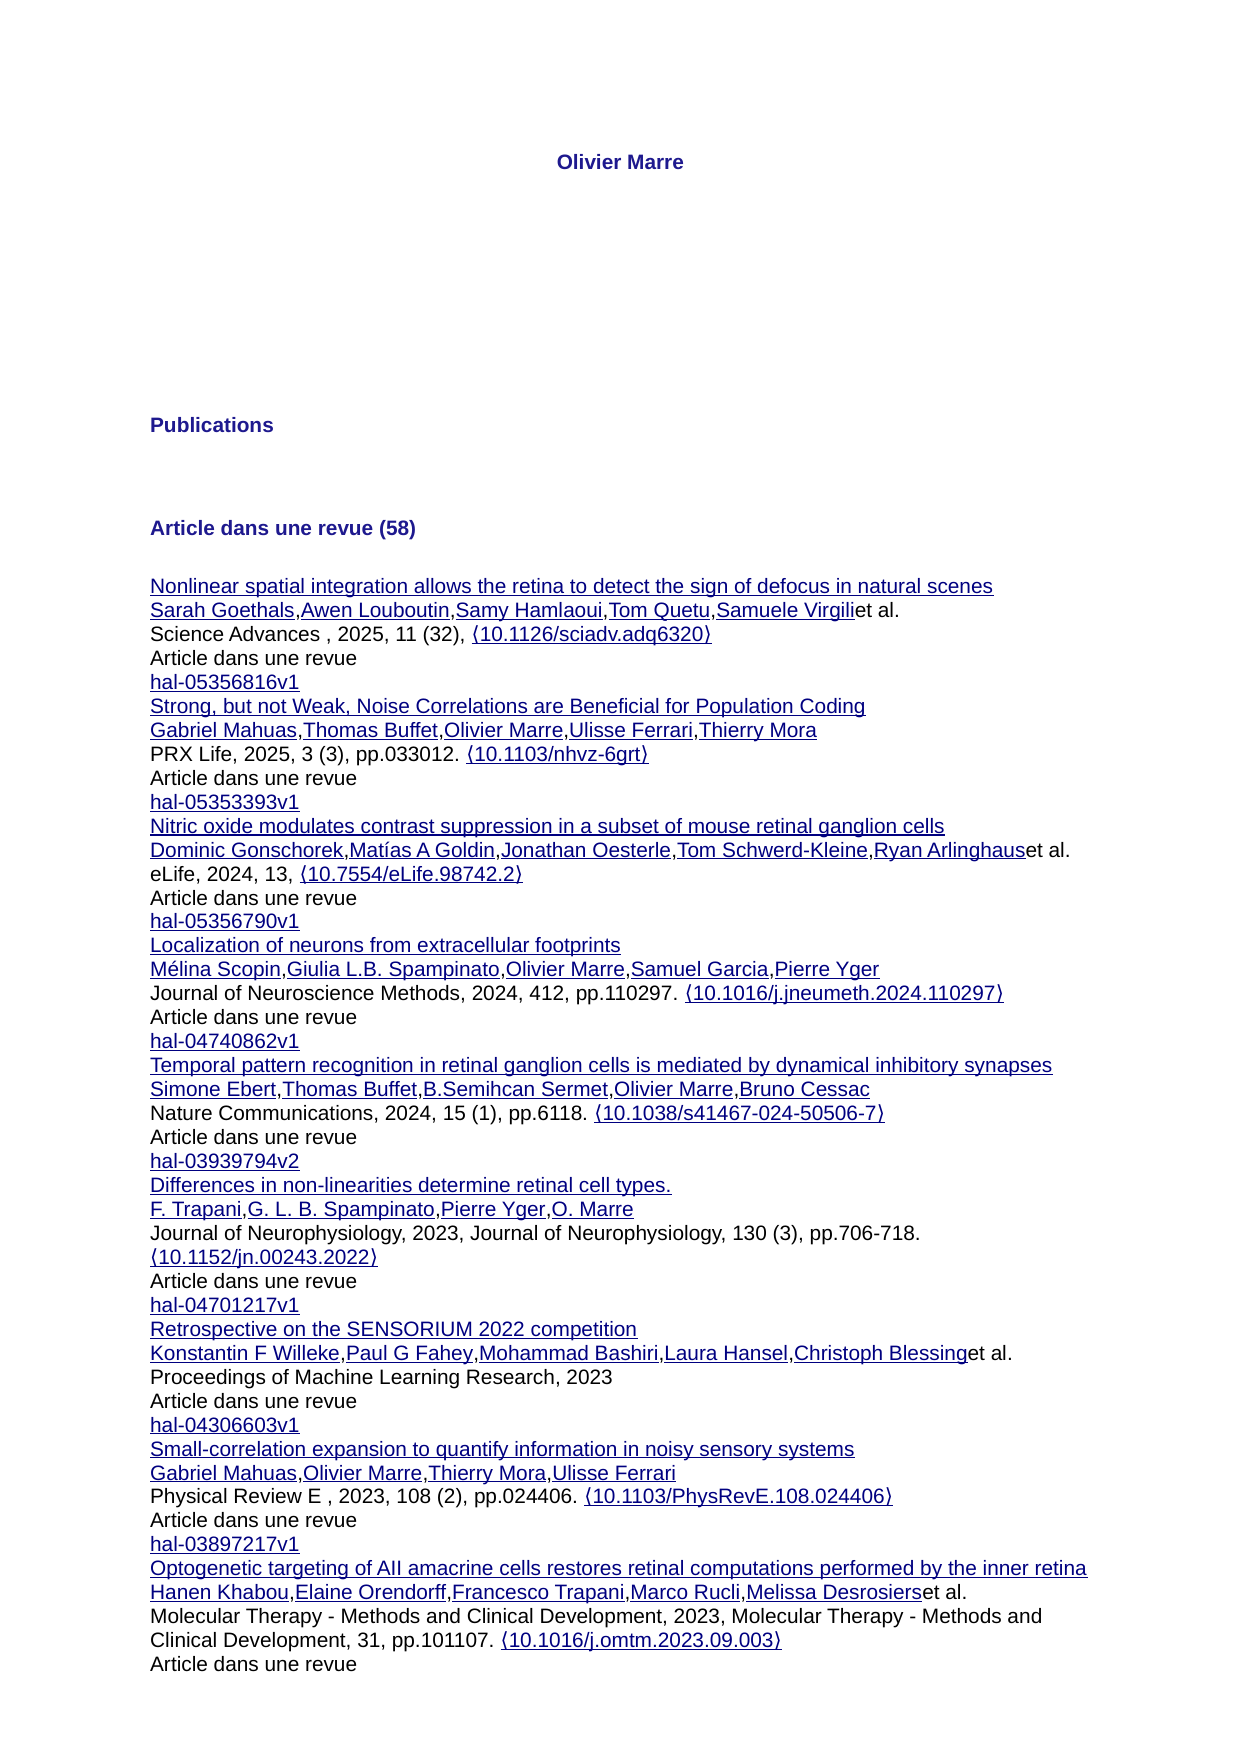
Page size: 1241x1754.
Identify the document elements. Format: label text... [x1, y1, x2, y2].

table_cell Nitric oxide modulates contrast suppression in a subset of mouse retinal ganglion cells Dominic Gonschorek,Matías A Goldin,Jonathan Oesterle,Tom Schwerd-Kleine,Ryan Arlinghauset al. eLife, 2024, 13, ⟨10.7554/eLife.98742.2⟩ Article dans une revue hal-05356790v1 [150, 814, 1090, 933]
subtitle Publications [150, 412, 1090, 436]
subtitle Olivier Marre [150, 150, 1090, 174]
table_cell Temporal pattern recognition in retinal ganglion cells is mediated by dynamical inhibitory synapses Simone Ebert,Thomas Buffet,B.Semihcan Sermet,Olivier Marre,Bruno Cessac Nature Communications, 2024, 15 (1), pp.6118. ⟨10.1038/s41467-024-50506-7⟩ Article dans une revue hal-03939794v2 [150, 1053, 1090, 1173]
table_cell Small-correlation expansion to quantify information in noisy sensory systems Gabriel Mahuas,Olivier Marre,Thierry Mora,Ulisse Ferrari Physical Review E , 2023, 108 (2), pp.024406. ⟨10.1103/PhysRevE.108.024406⟩ Article dans une revue hal-03897217v1 [150, 1436, 1090, 1556]
table_header Nonlinear spatial integration allows the retina to detect the sign of defocus in natural scenes Sarah Goethals,Awen Louboutin,Samy Hamlaoui,Tom Quetu,Samuele Virgiliet al. Science Advances , 2025, 11 (32), ⟨10.1126/sciadv.adq6320⟩ Article dans une revue hal-05356816v1 [150, 574, 1090, 694]
table_cell Retrospective on the SENSORIUM 2022 competition Konstantin F Willeke,Paul G Fahey,Mohammad Bashiri,Laura Hansel,Christoph Blessinget al. Proceedings of Machine Learning Research, 2023 Article dans une revue hal-04306603v1 [150, 1317, 1090, 1436]
table_cell Localization of neurons from extracellular footprints Mélina Scopin,Giulia L.B. Spampinato,Olivier Marre,Samuel Garcia,Pierre Yger Journal of Neuroscience Methods, 2024, 412, pp.110297. ⟨10.1016/j.jneumeth.2024.110297⟩ Article dans une revue hal-04740862v1 [150, 933, 1090, 1053]
table_cell Strong, but not Weak, Noise Correlations are Beneficial for Population Coding Gabriel Mahuas,Thomas Buffet,Olivier Marre,Ulisse Ferrari,Thierry Mora PRX Life, 2025, 3 (3), pp.033012. ⟨10.1103/nhvz-6grt⟩ Article dans une revue hal-05353393v1 [150, 694, 1090, 813]
subtitle Article dans une revue (58) [150, 516, 1090, 539]
table_cell Optogenetic targeting of AII amacrine cells restores retinal computations performed by the inner retina Hanen Khabou,Elaine Orendorff,Francesco Trapani,Marco Rucli,Melissa Desrosierset al. Molecular Therapy - Methods and Clinical Development, 2023, Molecular Therapy - Methods and Clinical Development, 31, pp.101107. ⟨10.1016/j.omtm.2023.09.003⟩ Article dans une revue [150, 1556, 1090, 1676]
table_cell Differences in non-linearities determine retinal cell types. F. Trapani,G. L. B. Spampinato,Pierre Yger,O. Marre Journal of Neurophysiology, 2023, Journal of Neurophysiology, 130 (3), pp.706-718. ⟨10.1152/jn.00243.2022⟩ Article dans une revue hal-04701217v1 [150, 1173, 1090, 1317]
